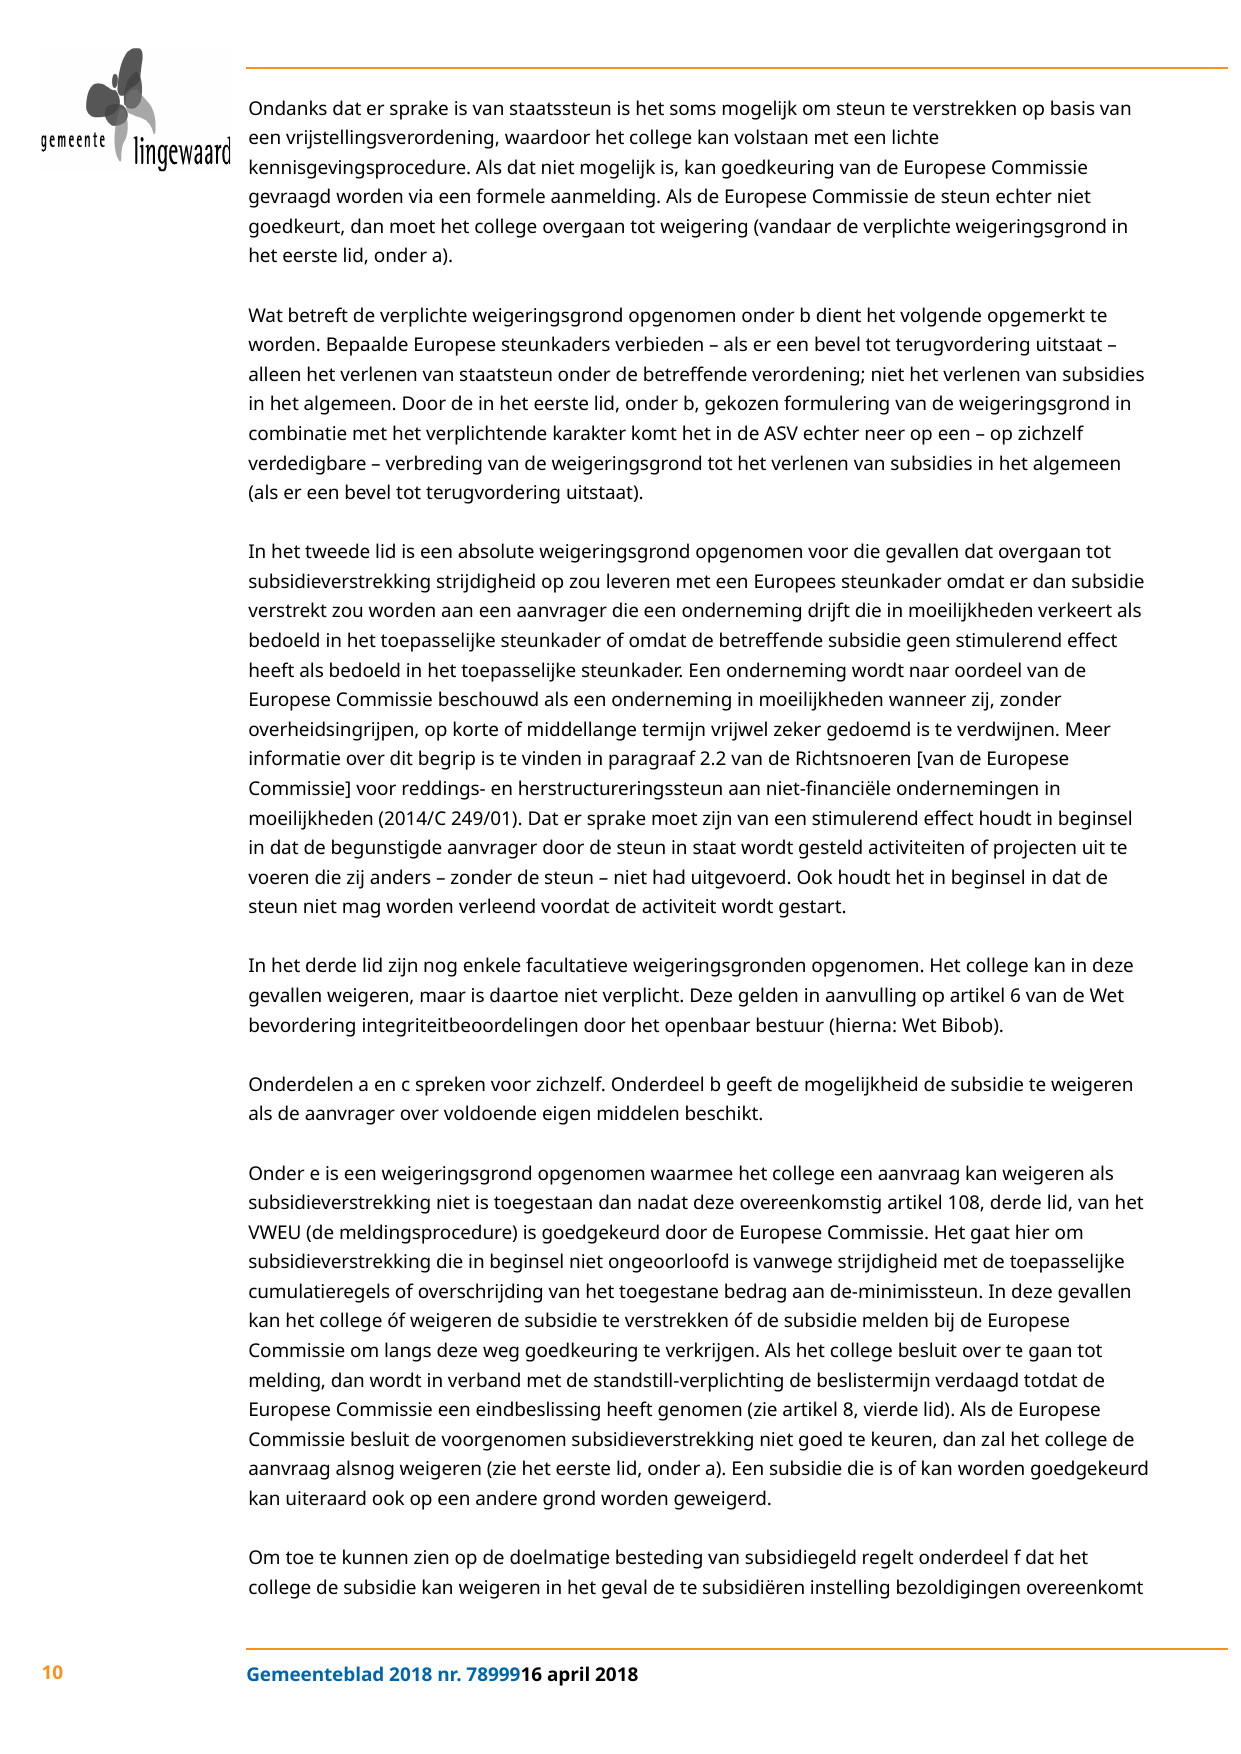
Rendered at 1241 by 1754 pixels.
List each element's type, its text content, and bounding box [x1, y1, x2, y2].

text Om toe te kunnen zien op de doelmatige besteding van subsidiegeld regelt onderdeel f dat het college de subsidie kan weigeren in het geval de te subsidiëren instelling bezoldigingen overeenkomt [248, 1544, 1152, 1600]
text Onderdelen a en c spreken voor zichzelf. Onderdeel b geeft de mogelijkheid de subsidie te weigeren als de aanvrager over voldoende eigen middelen beschikt. [248, 1071, 1152, 1126]
text Onder e is een weigeringsgrond opgenomen waarmee het college een aanvraag kan weigeren als subsidieverstrekking niet is toegestaan dan nadat deze overeenkomstig artikel 108, derde lid, van het VWEU (de meldingsprocedure) is goedgekeurd door de Europese Commissie. Het gaat hier om subsidieverstrekking die in beginsel niet ongeoorloofd is vanwege strijdigheid met de toepasselijke cumulatieregels of overschrijding van het toegestane bedrag aan de-minimissteun. In deze gevallen kan het college óf weigeren de subsidie te verstrekken óf de subsidie melden bij de Europese Commissie om langs deze weg goedkeuring te verkrijgen. Als het college besluit over te gaan tot melding, dan wordt in verband met de standstill-verplichting de beslistermijn verdaagd totdat de Europese Commissie een eindbeslissing heeft genomen (zie artikel 8, vierde lid). Als de Europese Commissie besluit de voorgenomen subsidieverstrekking niet goed te keuren, dan zal het college de aanvraag alsnog weigeren (zie het eerste lid, onder a). Een subsidie die is of kan worden goedgekeurd kan uiteraard ook op een andere grond worden geweigerd. [248, 1160, 1152, 1511]
text In het tweede lid is een absolute weigeringsgrond opgenomen voor die gevallen dat overgaan tot subsidieverstrekking strijdigheid op zou leveren met een Europees steunkader omdat er dan subsidie verstrekt zou worden aan een aanvrager die een onderneming drijft die in moeilijkheden verkeert als bedoeld in het toepasselijke steunkader of omdat de betreffende subsidie geen stimulerend effect heeft als bedoeld in het toepasselijke steunkader. Een onderneming wordt naar oordeel van de Europese Commissie beschouwd als een onderneming in moeilijkheden wanneer zij, zonder overheidsingrijpen, op korte of middellange termijn vrijwel zeker gedoemd is te verdwijnen. Meer informatie over dit begrip is te vinden in paragraaf 2.2 van de Richtsnoeren [van de Europese Commissie] voor reddings- en herstructureringssteun aan niet-financiële ondernemingen in moeilijkheden (2014/C 249/01). Dat er sprake moet zijn van een stimulerend effect houdt in beginsel in dat de begunstigde aanvrager door de steun in staat wordt gesteld activiteiten of projecten uit te voeren die zij anders – zonder de steun – niet had uitgevoerd. Ook houdt het in beginsel in dat de steun niet mag worden verleend voordat de activiteit wordt gestart. [248, 538, 1152, 919]
picture [41, 47, 231, 172]
text Ondanks dat er sprake is van staatssteun is het soms mogelijk om steun te verstrekken op basis van een vrijstellingsverordening, waardoor het college kan volstaan met een lichte kennisgevingsprocedure. Als dat niet mogelijk is, kan goedkeuring van de Europese Commissie gevraagd worden via een formele aanmelding. Als de Europese Commissie de steun echter niet goedkeurt, dan moet het college overgaan tot weigering (vandaar de verplichte weigeringsgrond in het eerste lid, onder a). [248, 95, 1152, 268]
text Wat betreft de verplichte weigeringsgrond opgenomen onder b dient het volgende opgemerkt te worden. Bepaalde Europese steunkaders verbieden – als er een bevel tot terugvordering uitstaat – alleen het verlenen van staatsteun onder de betreffende verordening; niet het verlenen van subsidies in het algemeen. Door de in het eerste lid, onder b, gekozen formulering van de weigeringsgrond in combinatie met het verplichtende karakter komt het in de ASV echter neer op een – op zichzelf verdedigbare – verbreding van de weigeringsgrond tot het verlenen van subsidies in het algemeen (als er een bevel tot terugvordering uitstaat). [248, 302, 1152, 505]
text In het derde lid zijn nog enkele facultatieve weigeringsgronden opgenomen. Het college kan in deze gevallen weigeren, maar is daartoe niet verplicht. Deze gelden in aanvulling op artikel 6 van de Wet bevordering integriteitbeoordelingen door het openbaar bestuur (hierna: Wet Bibob). [248, 953, 1152, 1038]
